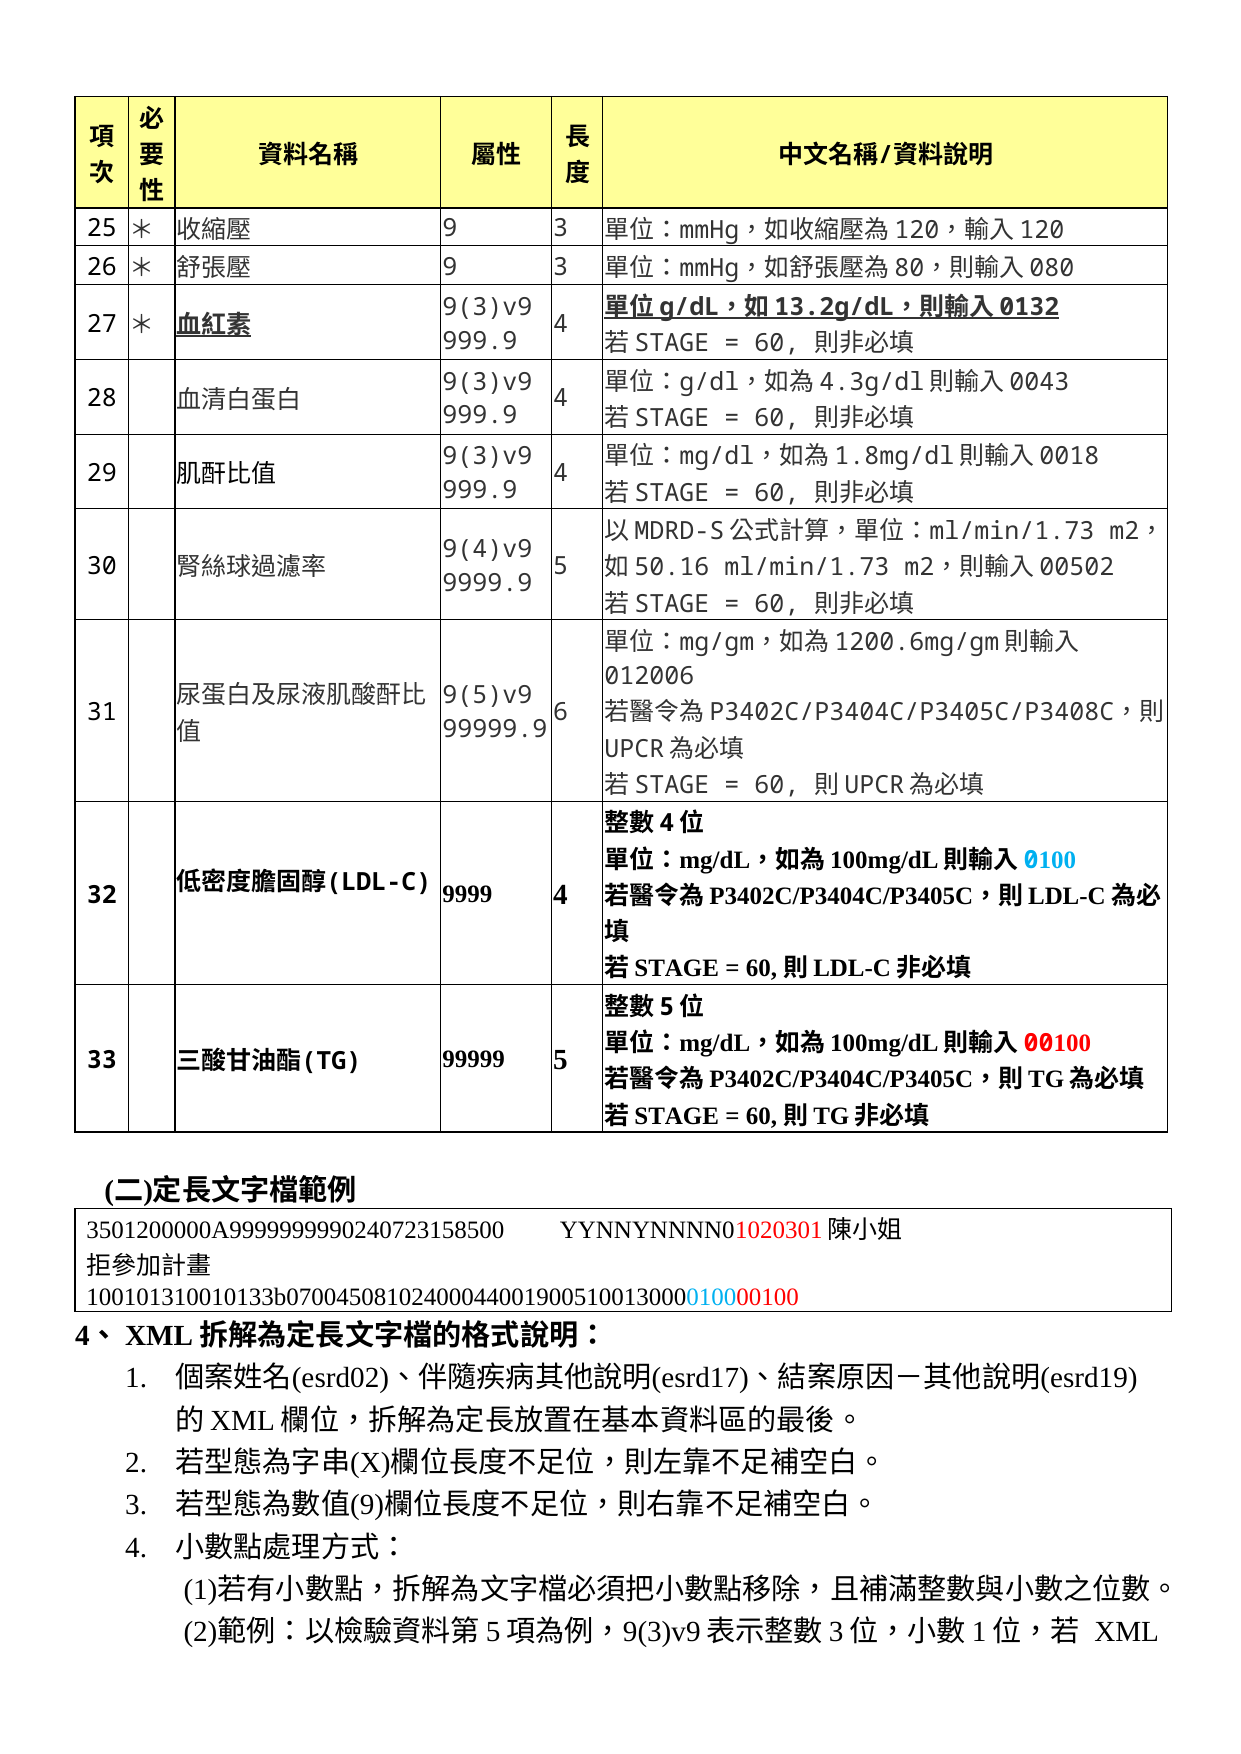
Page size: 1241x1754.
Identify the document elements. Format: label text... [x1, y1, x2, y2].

table_cell ＊ [129, 209, 174, 245]
table_cell 9999 [441, 802, 551, 984]
table_cell 25 [76, 209, 128, 245]
table_header 必要性 [129, 97, 174, 207]
table_cell 整數5位 單位：mg/dL，如為100mg/dL則輸入00100 若醫令為P3402C/P3404C/P3405C，則TG為必填 若STAGE = 60, 則TG非必填 [603, 985, 1167, 1131]
text (1)若有小數點，拆解為文字檔必須把小數點移除，且補滿整數與小數之位數。 [183, 1565, 1165, 1608]
table_cell [129, 802, 174, 984]
table_cell 5 [552, 985, 602, 1131]
table_header 長 度 [552, 97, 602, 207]
table_cell 單位：g/dl，如為4.3g/dl則輸入0043 若STAGE = 60, 則非必填 [603, 360, 1167, 433]
table_cell [129, 360, 174, 433]
table_header 3501200000A9999999990240723158500 YYNNYNNNN01020301陳小姐 拒參加計畫 100101310010133b07004508102400044001900510013000010000100 [76, 1209, 1171, 1311]
table_cell 整數4位 單位：mg/dL，如為100mg/dL則輸入0100 若醫令為P3402C/P3404C/P3405C，則LDL-C為必填 若STAGE = 60, 則LDL-C非必填 [603, 802, 1167, 984]
table_cell 32 [76, 802, 128, 984]
table_cell 低密度膽固醇(LDL-C) [176, 802, 440, 984]
table_cell 血清白蛋白 [176, 360, 440, 433]
table_cell 31 [76, 620, 128, 801]
table_cell 4 [552, 802, 602, 984]
table_cell 9(4)v9 9999.9 [441, 509, 551, 619]
table_cell 33 [76, 985, 128, 1131]
table_header 中文名稱/資料說明 [603, 97, 1167, 207]
table_cell 腎絲球過濾率 [176, 509, 440, 619]
table_cell 4 [552, 285, 602, 359]
table_cell 28 [76, 360, 128, 433]
table_cell 3 [552, 209, 602, 245]
table_cell 單位g/dL，如13.2g/dL，則輸入0132 若STAGE = 60, 則非必填 [603, 285, 1167, 359]
table_cell 4 [552, 435, 602, 508]
subtitle XML拆解為定長文字檔的格式說明： [75, 1312, 1165, 1354]
text (2)範例：以檢驗資料第5項為例，9(3)v9表示整數3位，小數1位，若 XML [183, 1608, 1165, 1650]
table_cell [129, 620, 174, 801]
list 個案姓名(esrd02)、伴隨疾病其他說明(esrd17)、結案原因－其他說明(esrd19)的XML欄位，拆解為定長放置在基本資料區的最後。 [125, 1354, 1165, 1438]
table_cell [129, 985, 174, 1131]
list 若型態為字串(X)欄位長度不足位，則左靠不足補空白。 [125, 1438, 1165, 1481]
table_cell 4 [552, 360, 602, 433]
table_cell [129, 435, 174, 508]
subtitle (二)定長文字檔範例 [104, 1166, 1165, 1208]
table_cell 單位：mg/dl，如為1.8mg/dl則輸入0018 若STAGE = 60, 則非必填 [603, 435, 1167, 508]
table_cell 單位：mg/gm，如為1200.6mg/gm則輸入012006 若醫令為P3402C/P3404C/P3405C/P3408C，則UPCR為必填 若STAGE = 60, 則UPCR為必填 [603, 620, 1167, 801]
table_cell 29 [76, 435, 128, 508]
table_cell 單位：mmHg，如收縮壓為120，輸入120 [603, 209, 1167, 245]
list 小數點處理方式： [125, 1523, 1165, 1565]
table_cell 單位：mmHg，如舒張壓為80，則輸入080 [603, 246, 1167, 284]
table_cell 30 [76, 509, 128, 619]
table_cell 血紅素 [176, 285, 440, 359]
table_cell 三酸甘油酯(TG) [176, 985, 440, 1131]
table_cell 9(3)v9 999.9 [441, 435, 551, 508]
table_cell ＊ [129, 246, 174, 284]
table_cell 99999 [441, 985, 551, 1131]
table_cell 9(5)v9 99999.9 [441, 620, 551, 801]
table_cell 以MDRD-S公式計算，單位：ml/min/1.73 m2，如50.16 ml/min/1.73 m2，則輸入00502 若STAGE = 60, 則非必填 [603, 509, 1167, 619]
table_cell 5 [552, 509, 602, 619]
table_cell 尿蛋白及尿液肌酸酐比值 [176, 620, 440, 801]
table_cell 9 [441, 246, 551, 284]
table_cell ＊ [129, 285, 174, 359]
table_cell 9 [441, 209, 551, 245]
table_cell 肌酐比值 [176, 435, 440, 508]
table_cell 27 [76, 285, 128, 359]
table_header 項 次 [76, 97, 128, 207]
table_header 屬性 [441, 97, 551, 207]
table_cell 收縮壓 [176, 209, 440, 245]
table_cell 9(3)v9 999.9 [441, 360, 551, 433]
table_cell 26 [76, 246, 128, 284]
list 若型態為數值(9)欄位長度不足位，則右靠不足補空白。 [125, 1481, 1165, 1523]
table_header 資料名稱 [176, 97, 440, 207]
table_cell 6 [552, 620, 602, 801]
table_cell 舒張壓 [176, 246, 440, 284]
table_cell 3 [552, 246, 602, 284]
table_cell 9(3)v9 999.9 [441, 285, 551, 359]
table_cell [129, 509, 174, 619]
